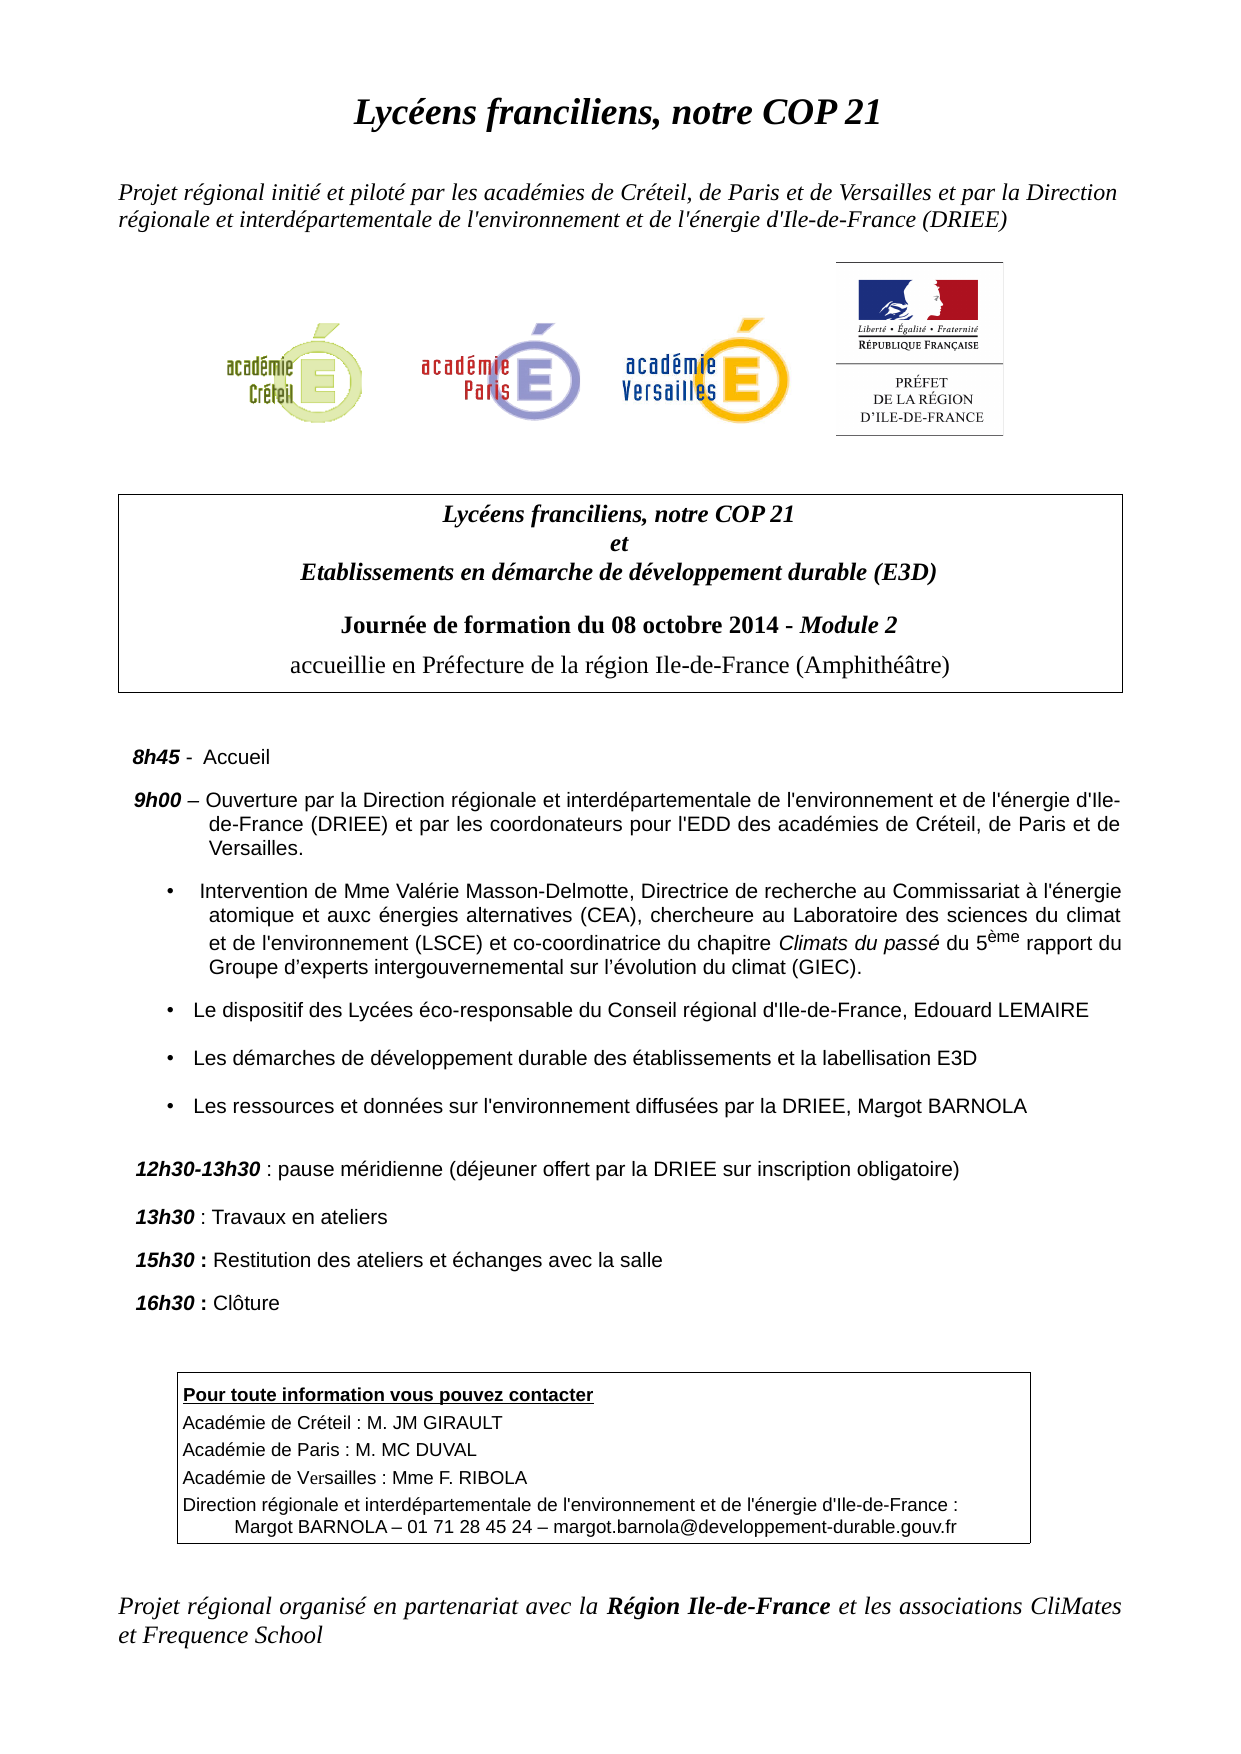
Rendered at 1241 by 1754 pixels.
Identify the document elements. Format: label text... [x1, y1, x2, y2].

list Intervention de Mme Valérie Masson-Delmotte, Directrice de recherche au Commissariat à l'énergie atomique et auxc énergies alternatives (CEA), chercheure au Laboratoire des sciences du climat et de l'environnement (LSCE) et co-coordinatrice du chapitre Climats du passé du 5ème rapport du Groupe d’experts intergouvernemental sur l’évolution du climat (GIEC). [167, 879, 1122, 979]
text 9h00 – Ouverture par la Direction régionale et interdépartementale de l'environnement et de l'énergie d'Ile-de-France (DRIEE) et par les coordonateurs pour l'EDD des académies de Créteil, de Paris et de Versailles. [134, 788, 1122, 860]
picture [836, 262, 1004, 436]
text 8h45 - Accueil [132, 745, 1122, 769]
text Projet régional initié et piloté par les académies de Créteil, de Paris et de Versailles et par la Direction régionale et interdépartementale de l'environnement et de l'énergie d'Ile-de-France (DRIEE) [118, 177, 1122, 233]
list Le dispositif des Lycées éco-responsable du Conseil régional d'Ile-de-France, Edouard LEMAIRE [167, 998, 1122, 1022]
table_header Pour toute information vous pouvez contacter Académie de Créteil : M. JM GIRAULT Académie de Paris : M. MC DUVAL Académie de Versailles : Mme F. RIBOLA Direction régionale et interdépartementale de l'environnement et de l'énergie d'Ile-de-France : Margot BARNOLA – 01 71 28 45 24 – margot.barnola@developpement-durable.gouv.fr [178, 1373, 1030, 1543]
list Les démarches de développement durable des établissements et la labellisation E3D [167, 1046, 1122, 1070]
text 15h30 : Restitution des ateliers et échanges avec la salle [135, 1248, 1122, 1272]
list Les ressources et données sur l'environnement diffusées par la DRIEE, Margot BARNOLA [167, 1094, 1122, 1118]
text Projet régional organisé en partenariat avec la Région Ile-de-France et les associations CliMates et Frequence School [118, 1591, 1122, 1649]
picture [617, 315, 793, 426]
text Lycéens franciliens, notre COP 21 [118, 89, 1122, 132]
table_header Lycéens franciliens, notre COP 21 et Etablissements en démarche de développement durable (E3D) Journée de formation du 08 octobre 2014 - Module 2 accueillie en Préfecture de la région Ile-de-France (Amphithéâtre) [119, 495, 1122, 692]
picture [418, 322, 581, 423]
text 13h30 : Travaux en ateliers [135, 1204, 1122, 1228]
text 16h30 : Clôture [135, 1291, 1122, 1315]
picture [205, 318, 381, 431]
text 12h30-13h30 : pause méridienne (déjeuner offert par la DRIEE sur inscription obligatoire) [135, 1157, 1122, 1181]
